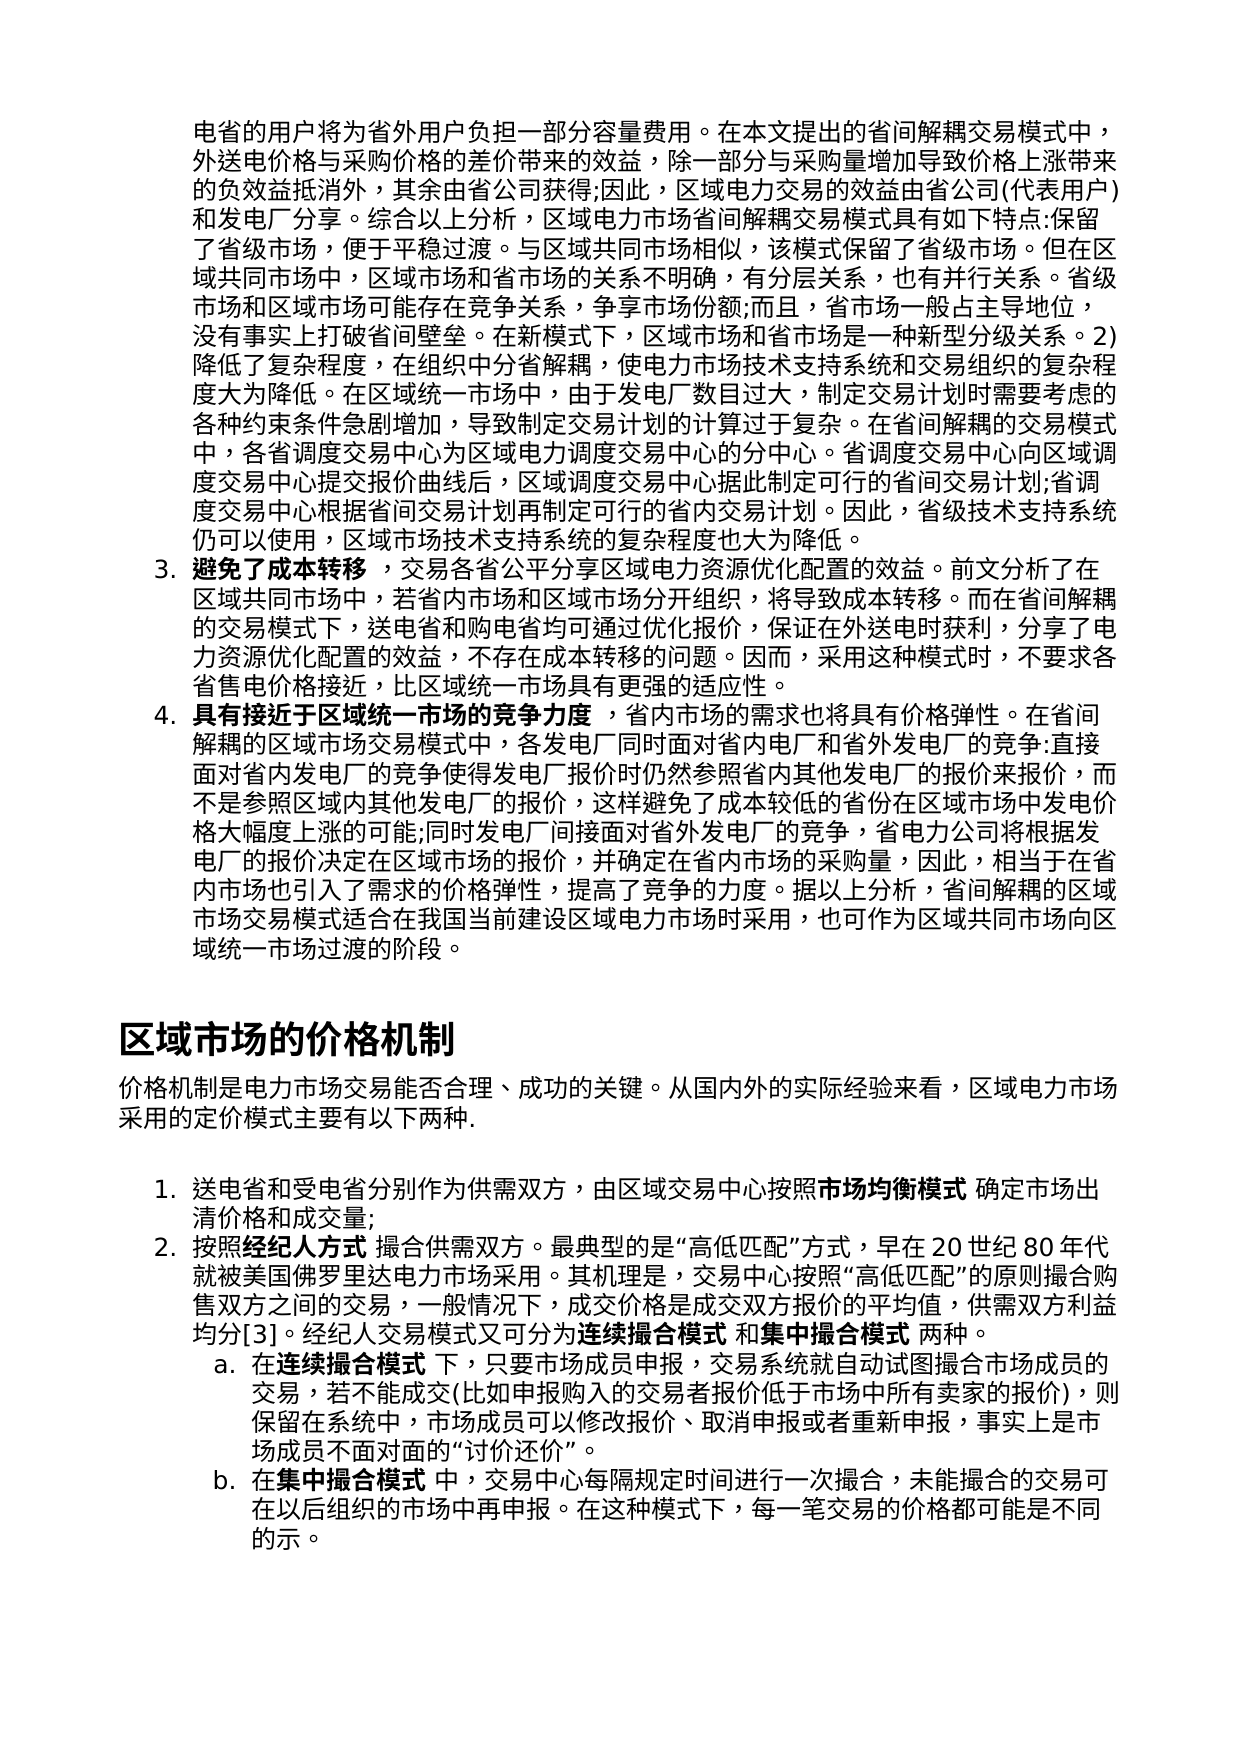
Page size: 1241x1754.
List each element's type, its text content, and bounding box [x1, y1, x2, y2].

list 具有接近于区域统一市场的竞争力度 ，省内市场的需求也将具有价格弹性。在省间解耦的区域市场交易模式中，各发电厂同时面对省内电厂和省外发电厂的竞争:直接面对省内发电厂的竞争使得发电厂报价时仍然参照省内其他发电厂的报价来报价，而不是参照区域内其他发电厂的报价，这样避免了成本较低的省份在区域市场中发电价格大幅度上涨的可能;同时发电厂间接面对省外发电厂的竞争，省电力公司将根据发电厂的报价决定在区域市场的报价，并确定在省内市场的采购量，因此，相当于在省内市场也引入了需求的价格弹性，提高了竞争的力度。据以上分析，省间解耦的区域市场交易模式适合在我国当前建设区域电力市场时采用，也可作为区域共同市场向区域统一市场过渡的阶段。 [177, 701, 1122, 964]
list 电省的用户将为省外用户负担一部分容量费用。在本文提出的省间解耦交易模式中，外送电价格与采购价格的差价带来的效益，除一部分与采购量增加导致价格上涨带来的负效益抵消外，其余由省公司获得;因此，区域电力交易的效益由省公司(代表用户)和发电厂分享。综合以上分析，区域电力市场省间解耦交易模式具有如下特点:保留了省级市场，便于平稳过渡。与区域共同市场相似，该模式保留了省级市场。但在区域共同市场中，区域市场和省市场的关系不明确，有分层关系，也有并行关系。省级市场和区域市场可能存在竞争关系，争享市场份额;而且，省市场一般占主导地位，没有事实上打破省间壁垒。在新模式下，区域市场和省市场是一种新型分级关系。2)降低了复杂程度，在组织中分省解耦，使电力市场技术支持系统和交易组织的复杂程度大为降低。在区域统一市场中，由于发电厂数目过大，制定交易计划时需要考虑的各种约束条件急剧增加，导致制定交易计划的计算过于复杂。在省间解耦的交易模式中，各省调度交易中心为区域电力调度交易中心的分中心。省调度交易中心向区域调度交易中心提交报价曲线后，区域调度交易中心据此制定可行的省间交易计划;省调度交易中心根据省间交易计划再制定可行的省内交易计划。因此，省级技术支持系统仍可以使用，区域市场技术支持系统的复杂程度也大为降低。 [177, 118, 1122, 556]
list 按照经纪人方式 撮合供需双方。最典型的是“高低匹配”方式，早在20世纪80年代就被美国佛罗里达电力市场采用。其机理是，交易中心按照“高低匹配”的原则撮合购售双方之间的交易，一般情况下，成交价格是成交双方报价的平均值，供需双方利益均分[3]。经纪人交易模式又可分为连续撮合模式 和集中撮合模式 两种。 [177, 1233, 1122, 1350]
list 在连续撮合模式 下，只要市场成员申报，交易系统就自动试图撮合市场成员的交易，若不能成交(比如申报购入的交易者报价低于市场中所有卖家的报价)，则保留在系统中，市场成员可以修改报价、取消申报或者重新申报，事实上是市场成员不面对面的“讨价还价”。 [236, 1350, 1122, 1467]
list 在集中撮合模式 中，交易中心每隔规定时间进行一次撮合，未能撮合的交易可在以后组织的市场中再申报。在这种模式下，每一笔交易的价格都可能是不同的示。 [236, 1467, 1122, 1554]
subtitle 区域市场的价格机制 [118, 1018, 1122, 1062]
text 价格机制是电力市场交易能否合理、成功的关键。从国内外的实际经验来看，区域电力市场采用的定价模式主要有以下两种. [118, 1074, 1122, 1133]
list 避免了成本转移 ，交易各省公平分享区域电力资源优化配置的效益。前文分析了在区域共同市场中，若省内市场和区域市场分开组织，将导致成本转移。而在省间解耦的交易模式下，送电省和购电省均可通过优化报价，保证在外送电时获利，分享了电力资源优化配置的效益，不存在成本转移的问题。因而，采用这种模式时，不要求各省售电价格接近，比区域统一市场具有更强的适应性。 [177, 556, 1122, 701]
list 送电省和受电省分别作为供需双方，由区域交易中心按照市场均衡模式 确定市场出清价格和成交量; [177, 1175, 1122, 1233]
